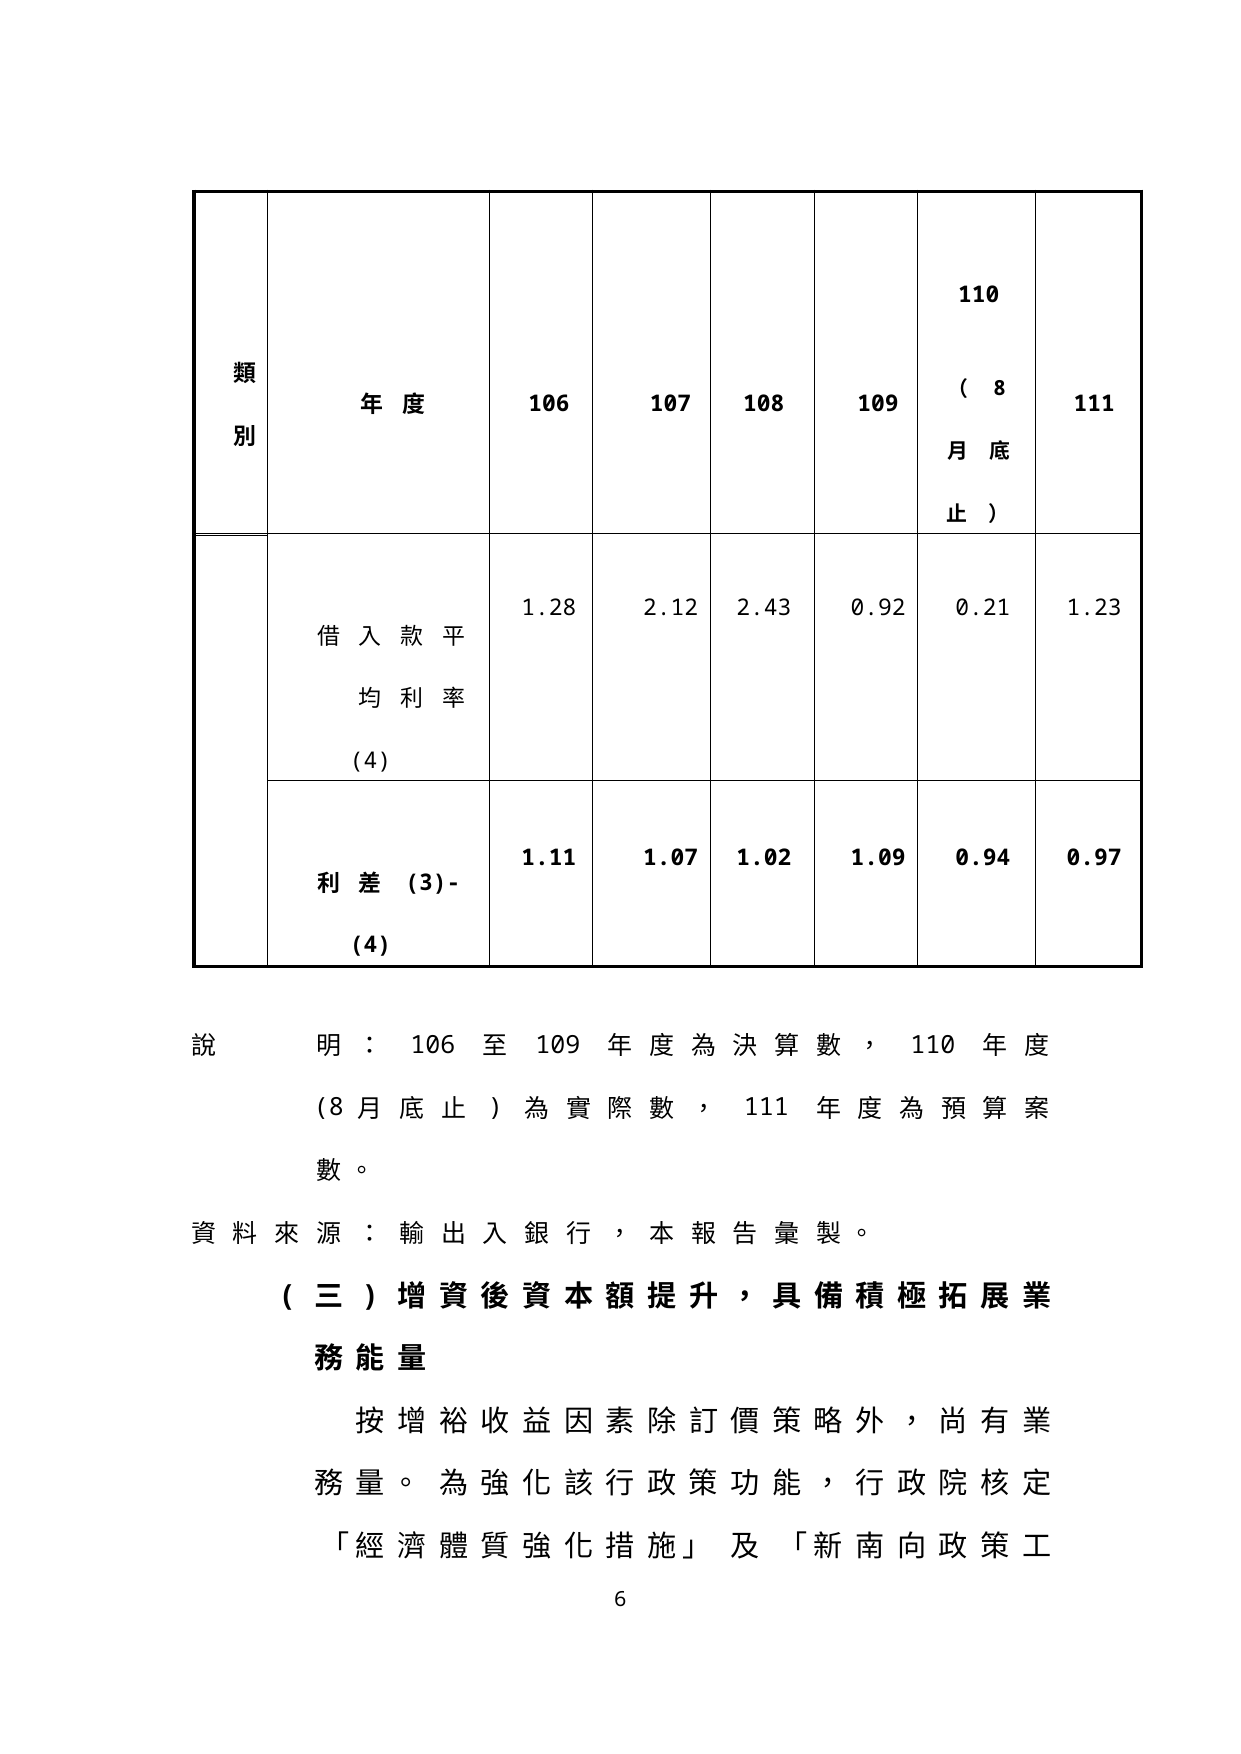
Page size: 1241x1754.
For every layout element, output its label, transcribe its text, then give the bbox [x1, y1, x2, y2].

table_cell 2.12 [593, 534, 710, 780]
table_cell 外幣 [196, 536, 267, 964]
table_cell 1.09 [815, 781, 917, 964]
table_cell 0.21 [918, 534, 1035, 780]
table_header 類別 [196, 193, 267, 533]
table_cell 1.23 [1036, 534, 1140, 780]
table_header 106 [490, 193, 592, 533]
table_cell 借入款平均利率(4) [268, 534, 489, 780]
table_cell 0.94 [918, 781, 1035, 964]
text (三)增資後資本額提升，具備積極拓展業務能量 [242, 1252, 1058, 1377]
table_header 年度 [268, 193, 489, 533]
table_header 108 [711, 193, 814, 533]
table_header 109 [815, 193, 917, 533]
table_cell 1.02 [711, 781, 814, 964]
text 資料來源：輸出入銀行，本報告彙製。 [183, 1189, 1058, 1252]
table_cell 1.11 [490, 781, 592, 964]
table_cell 1.28 [490, 534, 592, 780]
table_cell 0.92 [815, 534, 917, 780]
table_header 110 （8月底止） [918, 193, 1035, 533]
text 按增裕收益因素除訂價策略外，尚有業務量。為強化該行政策功能，行政院核定「經濟體質強化措施」及「新南向政策工作計畫」，自105年度起分年辦理增資新臺幣200億元；據該行資料，迄110年8月底止，已分別以現金、法定公積、特別公積、未分配盈餘轉列特別公積增資204億8,486萬元，預計110年度復以特別公積轉增資2億8,881萬3千元，完竣後資本額將為320億元。次據該行109年年報，105至109年度增資後對單一企業之授信總餘額上限提高為52.23 億元、對單一客戶之無擔保授信金額上限提高為17.41 億元，增加對客戶之資金挹注並提高承接較大型融資案件之能力。爰此，該行增資後具備拓展業務能量，允宜運用綜效，於兼顧授信品質前提下，積極提升業務。 [271, 1377, 1058, 1564]
text 說 明：106至109年度為決算數，110年度(8月底止)為實際數，111年度為預算案數。 [183, 1002, 1058, 1189]
table_header 111 [1036, 193, 1140, 533]
table_cell 1.07 [593, 781, 710, 964]
table_cell 利差(3)-(4) [268, 781, 489, 964]
table_cell 2.43 [711, 534, 814, 780]
table_cell 0.97 [1036, 781, 1140, 964]
table_header 107 [593, 193, 710, 533]
